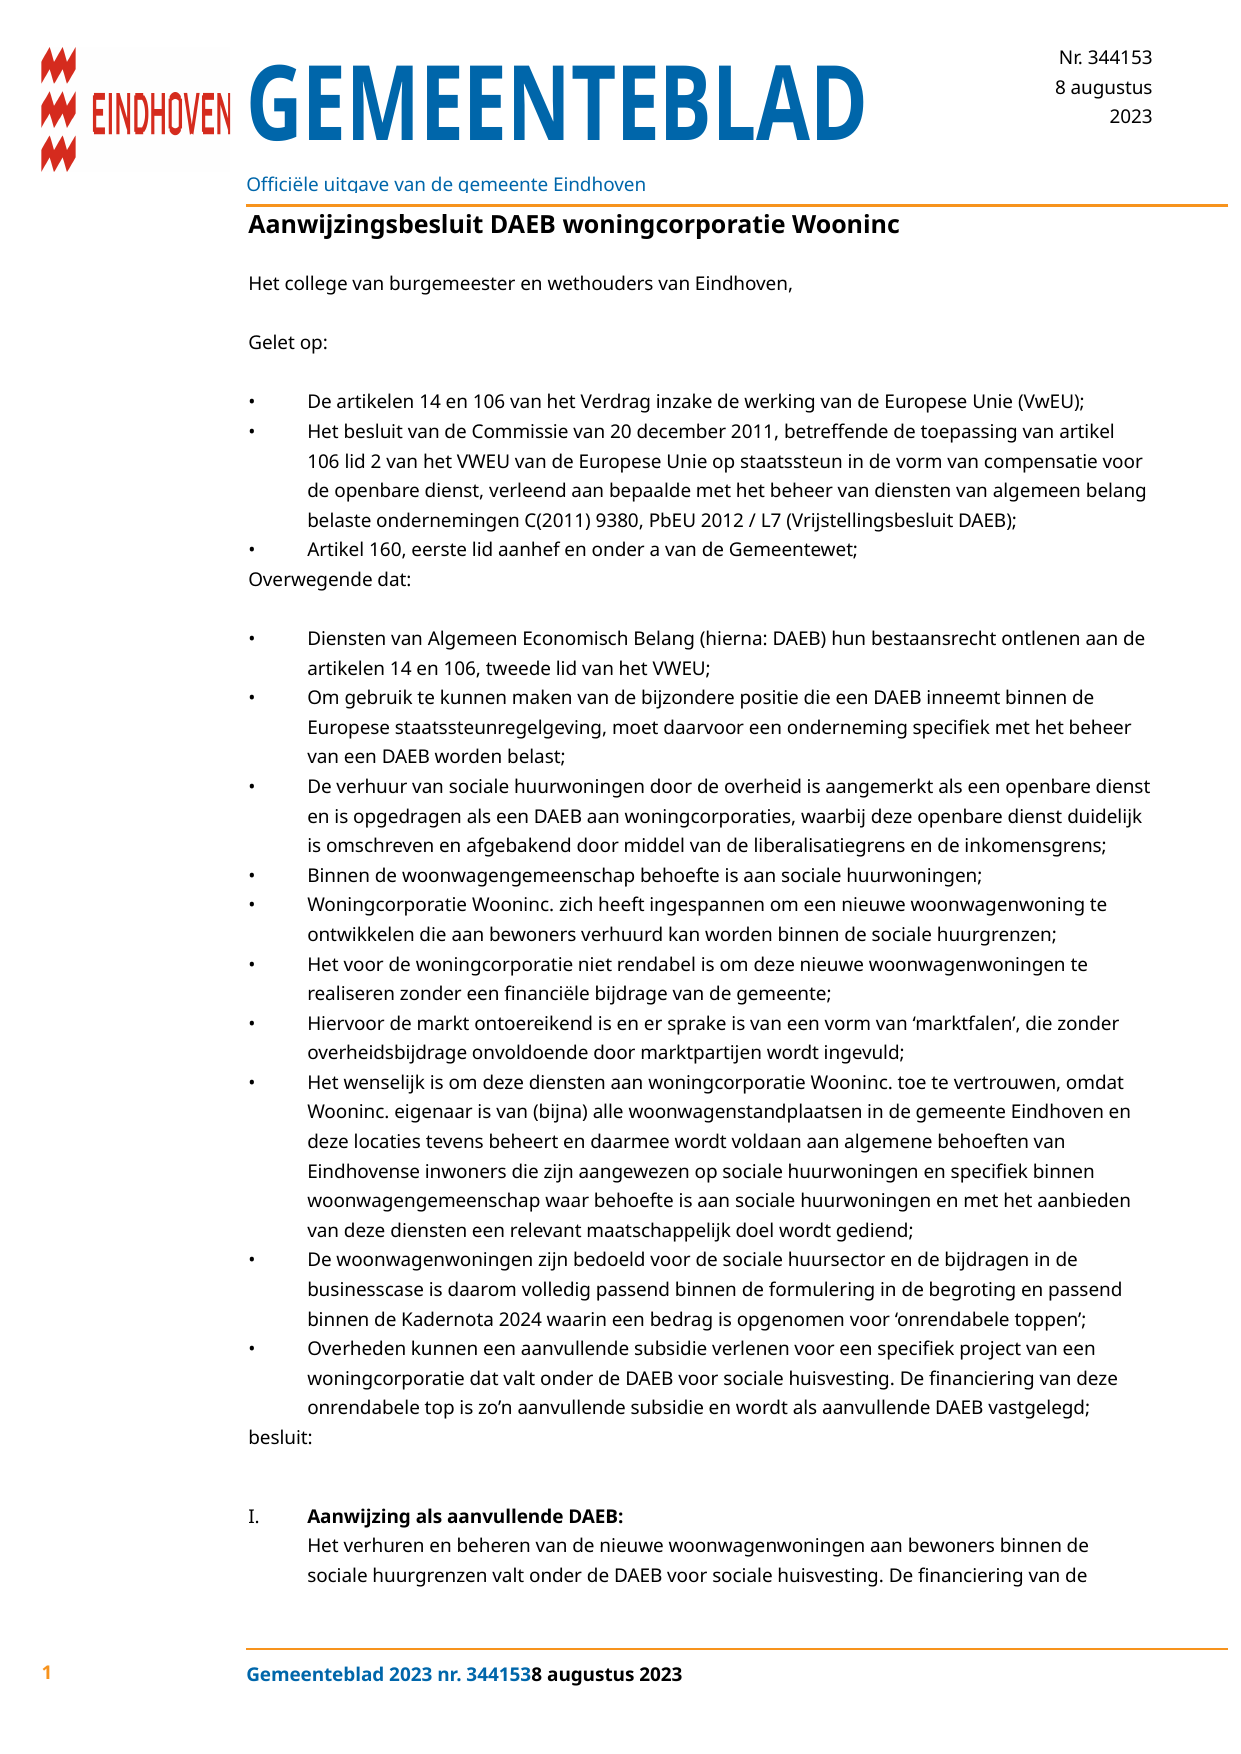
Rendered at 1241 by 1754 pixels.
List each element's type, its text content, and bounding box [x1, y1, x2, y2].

text Het college van burgemeester en wethouders van Eindhoven, [248, 270, 1152, 296]
text Gelet op: [248, 329, 1152, 355]
list Aanwijzing als aanvullende DAEB: [248, 1503, 1152, 1529]
list Woningcorporatie Wooninc. zich heeft ingespannen om een nieuwe woonwagenwoning te ontwikkelen die aan bewoners verhuurd kan worden binnen de sociale huurgrenzen; [248, 892, 1152, 947]
list Het voor de woningcorporatie niet rendabel is om deze nieuwe woonwagenwoningen te realiseren zonder een financiële bijdrage van de gemeente; [248, 951, 1152, 1006]
list Hiervoor de markt ontoereikend is en er sprake is van een vorm van ‘marktfalen’, die zonder overheidsbijdrage onvoldoende door marktpartijen wordt ingevuld; [248, 1010, 1152, 1065]
text Aanwijzingsbesluit DAEB woningcorporatie Wooninc [248, 207, 1152, 241]
list De artikelen 14 en 106 van het Verdrag inzake de werking van de Europese Unie (VwEU); [248, 389, 1152, 414]
list Binnen de woonwagengemeenschap behoefte is aan sociale huurwoningen; [248, 862, 1152, 888]
list De verhuur van sociale huurwoningen door de overheid is aangemerkt als een openbare dienst en is opgedragen als een DAEB aan woningcorporaties, waarbij deze openbare dienst duidelijk is omschreven en afgebakend door middel van de liberalisatiegrens en de inkomensgrens; [248, 773, 1152, 858]
list Het besluit van de Commissie van 20 december 2011, betreffende de toepassing van artikel 106 lid 2 van het VWEU van de Europese Unie op staatssteun in de vorm van compensatie voor de openbare dienst, verleend aan bepaalde met het beheer van diensten van algemeen belang belaste ondernemingen C(2011) 9380, PbEU 2012 / L7 (Vrijstellingsbesluit DAEB); [248, 418, 1152, 533]
list Artikel 160, eerste lid aanhef en onder a van de Gemeentewet; [248, 537, 1152, 562]
list De woonwagenwoningen zijn bedoeld voor de sociale huursector en de bijdragen in de businesscase is daarom volledig passend binnen de formulering in de begroting en passend binnen de Kadernota 2024 waarin een bedrag is opgenomen voor ‘onrendabele toppen’; [248, 1247, 1152, 1331]
list Om gebruik te kunnen maken van de bijzondere positie die een DAEB inneemt binnen de Europese staatssteunregelgeving, moet daarvoor een onderneming specifiek met het beheer van een DAEB worden belast; [248, 684, 1152, 769]
list Het wenselijk is om deze diensten aan woningcorporatie Wooninc. toe te vertrouwen, omdat Wooninc. eigenaar is van (bijna) alle woonwagenstandplaatsen in de gemeente Eindhoven en deze locaties tevens beheert en daarmee wordt voldaan aan algemene behoeften van Eindhovense inwoners die zijn aangewezen op sociale huurwoningen en specifiek binnen woonwagengemeenschap waar behoefte is aan sociale huurwoningen en met het aanbieden van deze diensten een relevant maatschappelijk doel wordt gediend; [248, 1069, 1152, 1243]
picture [41, 47, 231, 172]
list Overheden kunnen een aanvullende subsidie verlenen voor een specifiek project van een woningcorporatie dat valt onder de DAEB voor sociale huisvesting. De financiering van deze onrendabele top is zo’n aanvullende subsidie en wordt als aanvullende DAEB vastgelegd; [248, 1335, 1152, 1420]
list Diensten van Algemeen Economisch Belang (hierna: DAEB) hun bestaansrecht ontlenen aan de artikelen 14 en 106, tweede lid van het VWEU; [248, 625, 1152, 681]
text Overwegende dat: [248, 566, 1152, 592]
list Het verhuren en beheren van de nieuwe woonwagenwoningen aan bewoners binnen de sociale huurgrenzen valt onder de DAEB voor sociale huisvesting. De financiering van de [248, 1532, 1152, 1588]
text besluit: [248, 1424, 1152, 1450]
